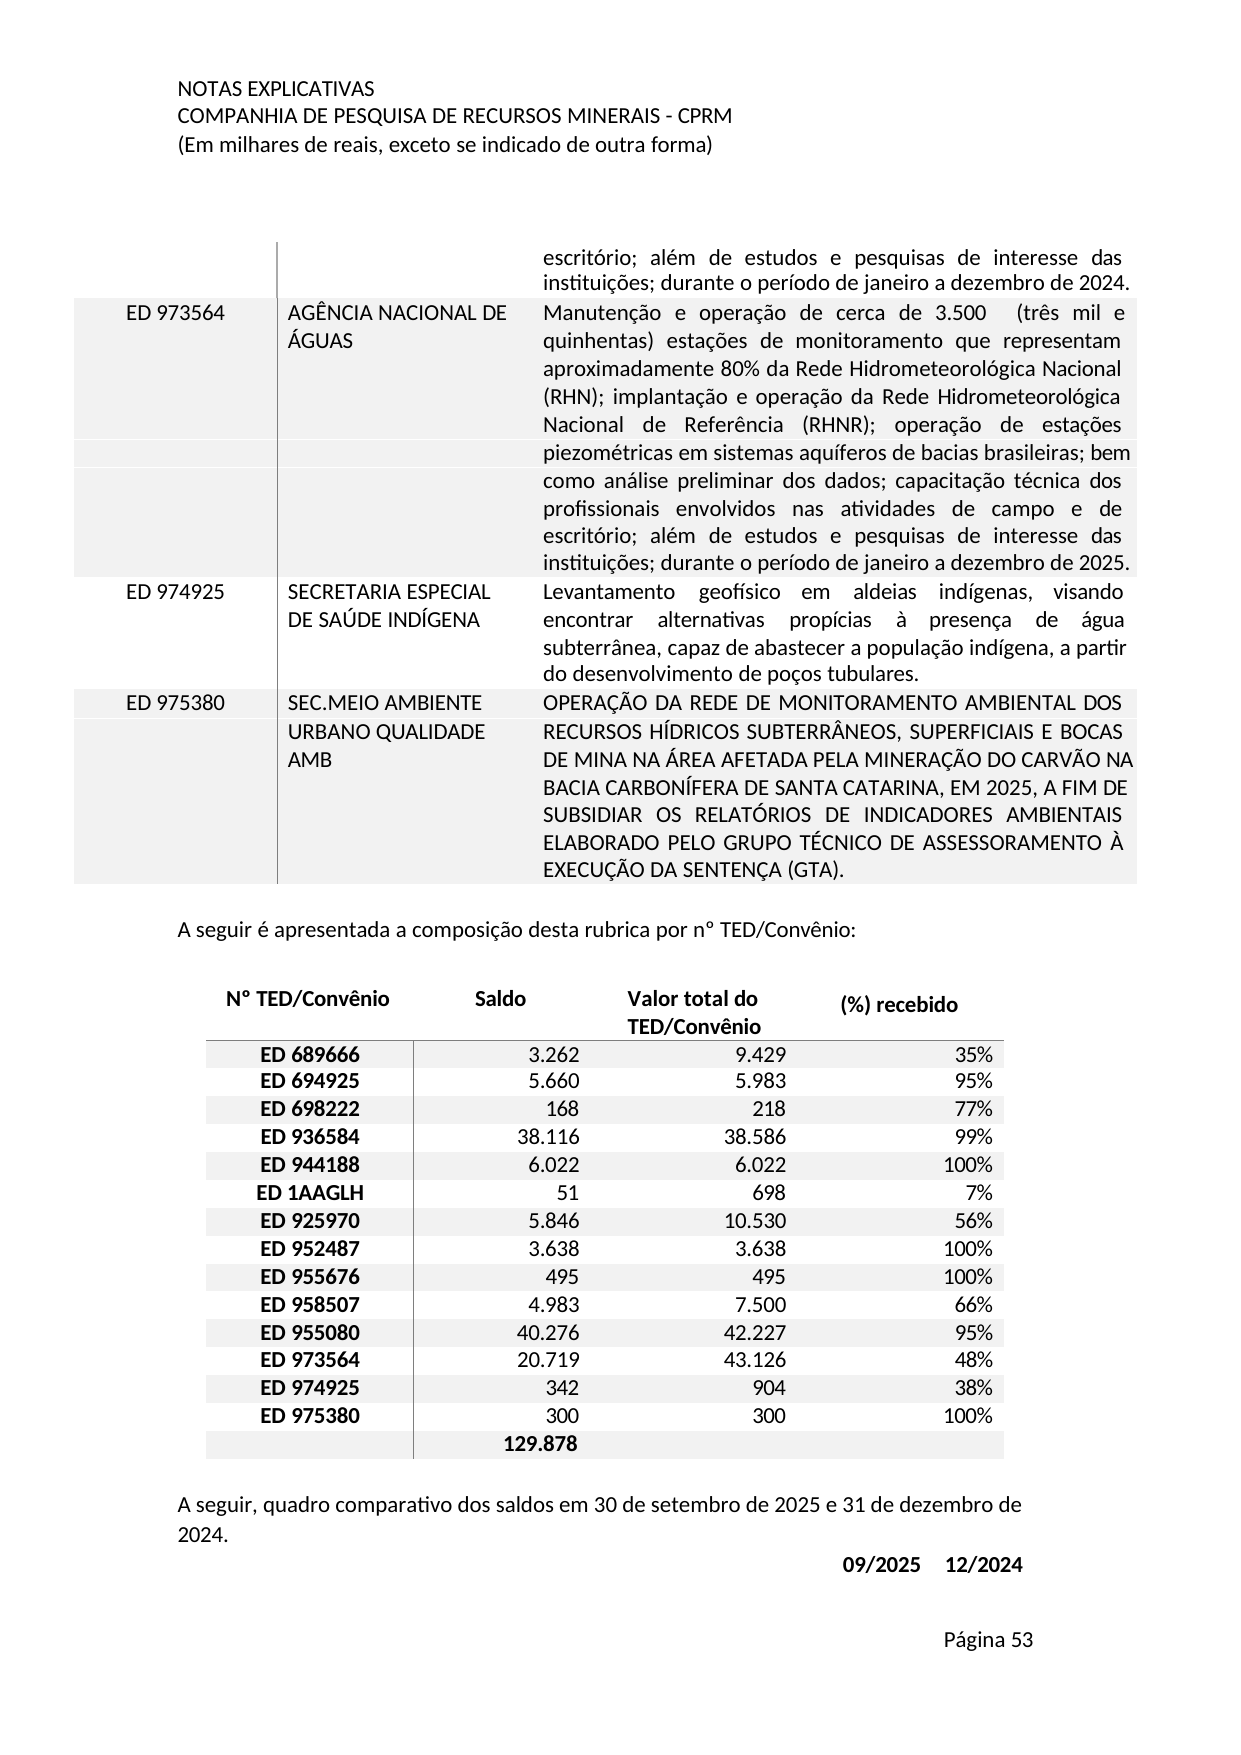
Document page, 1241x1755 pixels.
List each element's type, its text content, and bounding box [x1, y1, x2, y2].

table_cell ED 975380 [74, 689, 277, 718]
table_cell [278, 468, 525, 495]
table_cell 495 [651, 1264, 864, 1291]
text TED/Convênio [0, 1012, 762, 1040]
table_cell Manutenção e operação de cerca de 3.500 (três mil e [525, 298, 1137, 328]
table_header [278, 247, 525, 298]
table_cell EXECUÇÃO DA SENTENÇA (GTA). [525, 858, 1137, 884]
table_cell AGÊNCIA NACIONAL DE [278, 298, 525, 328]
table_cell 6.022 [651, 1152, 864, 1180]
table_cell subterrânea, capaz de abastecer a população indígena, a partir [525, 635, 1137, 663]
table_cell [74, 774, 277, 802]
table_cell [278, 551, 525, 577]
table_cell 38.586 [651, 1124, 864, 1152]
text Nº TED/Convênio Saldo Valor total do [226, 984, 762, 1012]
table_cell Levantamento geofísico em aldeias indígenas, visando [525, 577, 1137, 607]
table_header 9.429 [651, 1041, 864, 1068]
table_cell [74, 551, 277, 577]
text (%) recebido [840, 990, 1241, 1018]
table_cell 495 [414, 1264, 651, 1291]
table_cell 10.530 [651, 1208, 864, 1236]
table_cell [74, 523, 277, 551]
table_cell ÁGUAS [278, 328, 525, 356]
table_cell RECURSOS HÍDRICOS SUBTERRÂNEOS, SUPERFICIAIS E BOCAS [525, 719, 1137, 746]
table_cell SUBSIDIAR OS RELATÓRIOS DE INDICADORES AMBIENTAIS [525, 802, 1137, 830]
table_cell ED 936584 [206, 1124, 413, 1152]
table_cell 38% [864, 1375, 1004, 1403]
table_header 35% [864, 1041, 1004, 1068]
table_cell 100% [864, 1264, 1004, 1291]
table_cell 3.638 [651, 1236, 864, 1263]
table_cell ED 973564 [206, 1347, 413, 1375]
table_cell [74, 356, 277, 384]
table_header 3.262 [414, 1041, 651, 1068]
table_cell ED 952487 [206, 1236, 413, 1263]
table_cell [278, 356, 525, 384]
table_cell ED 944188 [206, 1152, 413, 1180]
table_cell 300 [651, 1403, 864, 1431]
table_cell 6.022 [414, 1152, 651, 1180]
table_cell ED 958507 [206, 1291, 413, 1319]
table_cell ED 955080 [206, 1319, 413, 1347]
table_cell ED 698222 [206, 1096, 413, 1124]
table_cell 100% [864, 1403, 1004, 1431]
table_cell 77% [864, 1096, 1004, 1124]
table_cell 168 [414, 1096, 651, 1124]
table_cell 129.878 [414, 1431, 1004, 1459]
table_cell [74, 746, 277, 774]
table_cell [206, 1431, 413, 1459]
table_cell profissionais envolvidos nas atividades de campo e de [525, 495, 1137, 523]
table_cell ED 973564 [74, 298, 277, 328]
table_cell DE MINA NA ÁREA AFETADA PELA MINERAÇÃO DO CARVÃO NA [525, 746, 1137, 774]
table_cell [278, 495, 525, 523]
table_cell instituições; durante o período de janeiro a dezembro de 2025. [525, 551, 1137, 577]
table_cell [74, 663, 277, 688]
table_cell 100% [864, 1152, 1004, 1180]
table_cell 99% [864, 1124, 1004, 1152]
table_cell [278, 384, 525, 412]
table_cell [278, 523, 525, 551]
table_cell [278, 774, 525, 802]
table_cell ED 974925 [206, 1375, 413, 1403]
table_cell AMB [278, 746, 525, 774]
table_cell [278, 802, 525, 830]
table_cell 300 [414, 1403, 651, 1431]
table_cell 20.719 [414, 1347, 651, 1375]
table_cell [74, 384, 277, 412]
text 09/2025 12/2024 [0, 1550, 1023, 1578]
table_cell 43.126 [651, 1347, 864, 1375]
table_cell 7% [864, 1180, 1004, 1208]
table_cell 904 [651, 1375, 864, 1403]
table_cell 51 [414, 1180, 651, 1208]
table_cell encontrar alternativas propícias à presença de água [525, 607, 1137, 635]
table_cell 7.500 [651, 1291, 864, 1319]
text A seguir é apresentada a composição desta rubrica por nº TED/Convênio: [177, 916, 1241, 944]
table_cell quinhentas) estações de monitoramento que representam [525, 328, 1137, 356]
table_cell escritório; além de estudos e pesquisas de interesse das [525, 523, 1137, 551]
table_cell 66% [864, 1291, 1004, 1319]
table_cell ED 925970 [206, 1208, 413, 1236]
table_cell [74, 858, 277, 884]
table_cell 95% [864, 1319, 1004, 1347]
table_cell [74, 412, 277, 439]
table_cell [74, 719, 277, 746]
table_cell ELABORADO PELO GRUPO TÉCNICO DE ASSESSORAMENTO À [525, 830, 1137, 858]
table_cell DE SAÚDE INDÍGENA [278, 607, 525, 635]
table_cell OPERAÇÃO DA REDE DE MONITORAMENTO AMBIENTAL DOS [525, 689, 1137, 718]
table_header [74, 247, 276, 298]
table_cell ED 975380 [206, 1403, 413, 1431]
table_cell ED 1AAGLH [206, 1180, 413, 1208]
table_cell SEC.MEIO AMBIENTE [278, 689, 525, 718]
table_cell 40.276 [414, 1319, 651, 1347]
table_cell como análise preliminar dos dados; capacitação técnica dos [525, 468, 1137, 495]
table_header escritório; além de estudos e pesquisas de interesse das instituições; durante o período de janeiro a dezembro de 2024. [525, 247, 1137, 298]
table_cell ED 955676 [206, 1264, 413, 1291]
table_cell 100% [864, 1236, 1004, 1263]
table_cell 42.227 [651, 1319, 864, 1347]
table_cell SECRETARIA ESPECIAL [278, 577, 525, 607]
table_cell (RHN); implantação e operação da Rede Hidrometeorológica [525, 384, 1137, 412]
table_cell [278, 635, 525, 663]
table_cell 56% [864, 1208, 1004, 1236]
table_cell 38.116 [414, 1124, 651, 1152]
table_cell [278, 412, 525, 439]
table_cell 48% [864, 1347, 1004, 1375]
table_cell [74, 635, 277, 663]
table_cell 218 [651, 1096, 864, 1124]
table_cell do desenvolvimento de poços tubulares. [525, 663, 1137, 688]
table_cell 5.846 [414, 1208, 651, 1236]
table_cell aproximadamente 80% da Rede Hidrometeorológica Nacional [525, 356, 1137, 384]
table_cell [74, 495, 277, 523]
table_cell 95% [864, 1068, 1004, 1096]
table_cell 5.983 [651, 1068, 864, 1096]
table_cell ED 694925 [206, 1068, 413, 1096]
table_cell [278, 858, 525, 884]
table_cell 3.638 [414, 1236, 651, 1263]
table_cell [278, 440, 525, 467]
table_cell [74, 440, 277, 467]
table_cell 5.660 [414, 1068, 651, 1096]
table_header ED 689666 [206, 1041, 413, 1068]
table_cell piezométricas em sistemas aquíferos de bacias brasileiras; bem [525, 440, 1137, 467]
table_cell [74, 468, 277, 495]
table_cell 4.983 [414, 1291, 651, 1319]
table_cell [278, 830, 525, 858]
table_cell [74, 328, 277, 356]
table_cell 698 [651, 1180, 864, 1208]
table_cell [74, 830, 277, 858]
table_cell Nacional de Referência (RHNR); operação de estações [525, 412, 1137, 439]
table_cell 342 [414, 1375, 651, 1403]
table_cell [74, 802, 277, 830]
table_cell ED 974925 [74, 577, 277, 607]
table_cell [278, 663, 525, 688]
table_cell [74, 607, 277, 635]
text A seguir, quadro comparativo dos saldos em 30 de setembro de 2025 e 31 de dezembro de 2024. [177, 1490, 1050, 1548]
table_cell BACIA CARBONÍFERA DE SANTA CATARINA, EM 2025, A FIM DE [525, 774, 1137, 802]
table_cell URBANO QUALIDADE [278, 719, 525, 746]
